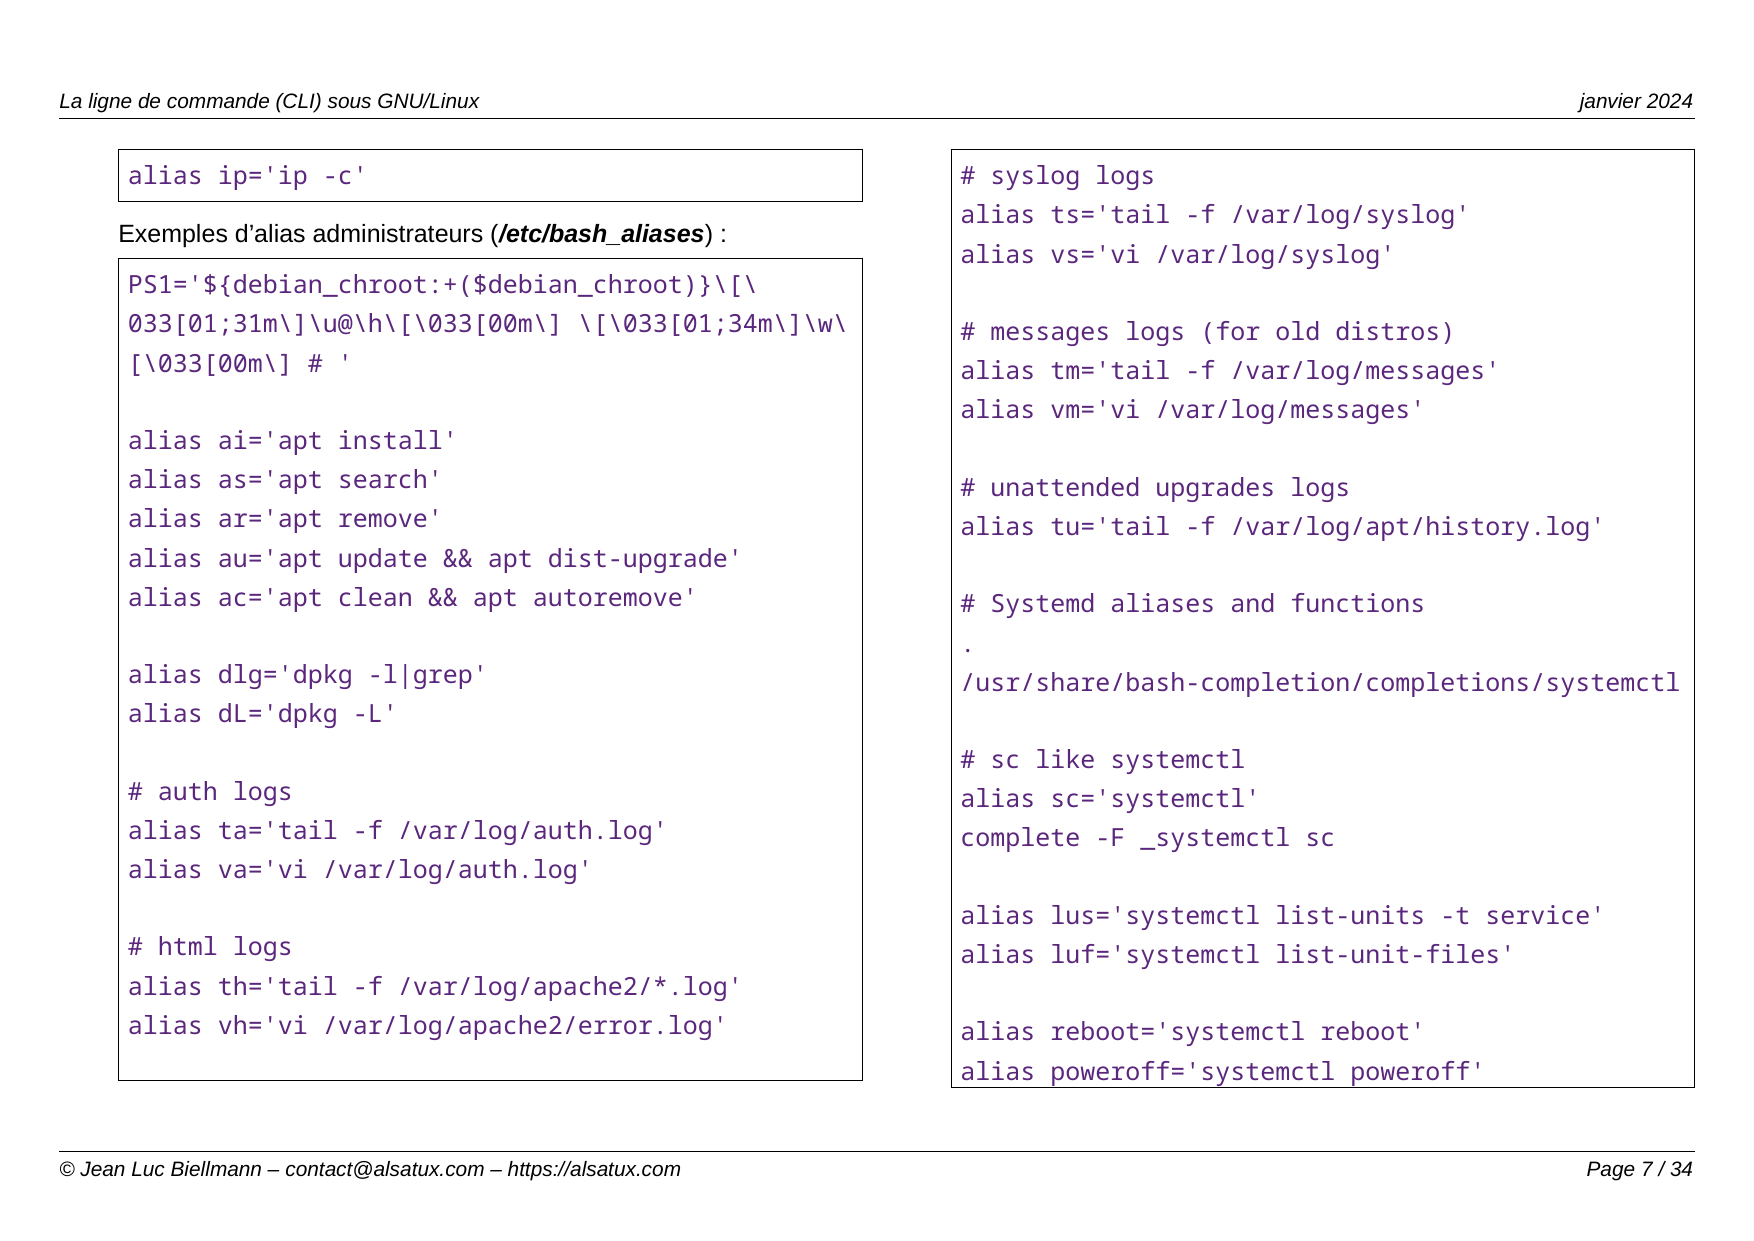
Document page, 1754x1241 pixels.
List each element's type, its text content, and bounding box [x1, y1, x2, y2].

text alias vs='vi /var/log/syslog' [952, 227, 1694, 270]
text alias ip='ip -c' [119, 150, 862, 201]
text . /usr/share/bash-completion/completions/systemctl [952, 616, 1694, 698]
text alias ai='apt install' [119, 413, 862, 452]
text alias as='apt search' [119, 452, 862, 492]
text # messages logs (for old distros) [952, 304, 1694, 343]
text alias tu='tail -f /var/log/apt/history.log' [952, 499, 1694, 543]
text alias poweroff='systemctl poweroff' [952, 1044, 1694, 1087]
text # sc like systemctl [952, 732, 1694, 771]
text alias dL='dpkg -L' [119, 686, 862, 730]
text alias vh='vi /var/log/apache2/error.log' [119, 998, 862, 1041]
text alias ts='tail -f /var/log/syslog' [952, 188, 1694, 227]
text alias ac='apt clean && apt autoremove' [119, 570, 862, 613]
text # Systemd aliases and functions [952, 577, 1694, 616]
text alias luf='systemctl list-unit-files' [952, 927, 1694, 971]
text Exemples d’alias administrateurs (/etc/bash_aliases) : [118, 218, 862, 247]
text alias lus='systemctl list-units -t service' [952, 888, 1694, 927]
text alias ta='tail -f /var/log/auth.log' [119, 803, 862, 842]
text PS1='${debian_chroot:+($debian_chroot)}\[\033[01;31m\]\u@\h\[\033[00m\] \[\033[01;34m\]\w\[\033[00m\] # ' [119, 259, 862, 379]
text # unattended upgrades logs [952, 460, 1694, 499]
text alias reboot='systemctl reboot' [952, 1004, 1694, 1044]
text # auth logs [119, 764, 862, 803]
text alias sc='systemctl' [952, 771, 1694, 811]
text alias va='vi /var/log/auth.log' [119, 842, 862, 886]
text alias tm='tail -f /var/log/messages' [952, 343, 1694, 383]
text alias th='tail -f /var/log/apache2/*.log' [119, 959, 862, 998]
text # syslog logs [952, 150, 1694, 188]
text alias dlg='dpkg -l|grep' [119, 647, 862, 686]
text alias ar='apt remove' [119, 492, 862, 531]
text complete -F _systemctl sc [952, 811, 1694, 854]
text # html logs [119, 919, 862, 959]
text alias au='apt update && apt dist-upgrade' [119, 531, 862, 570]
text alias vm='vi /var/log/messages' [952, 383, 1694, 426]
